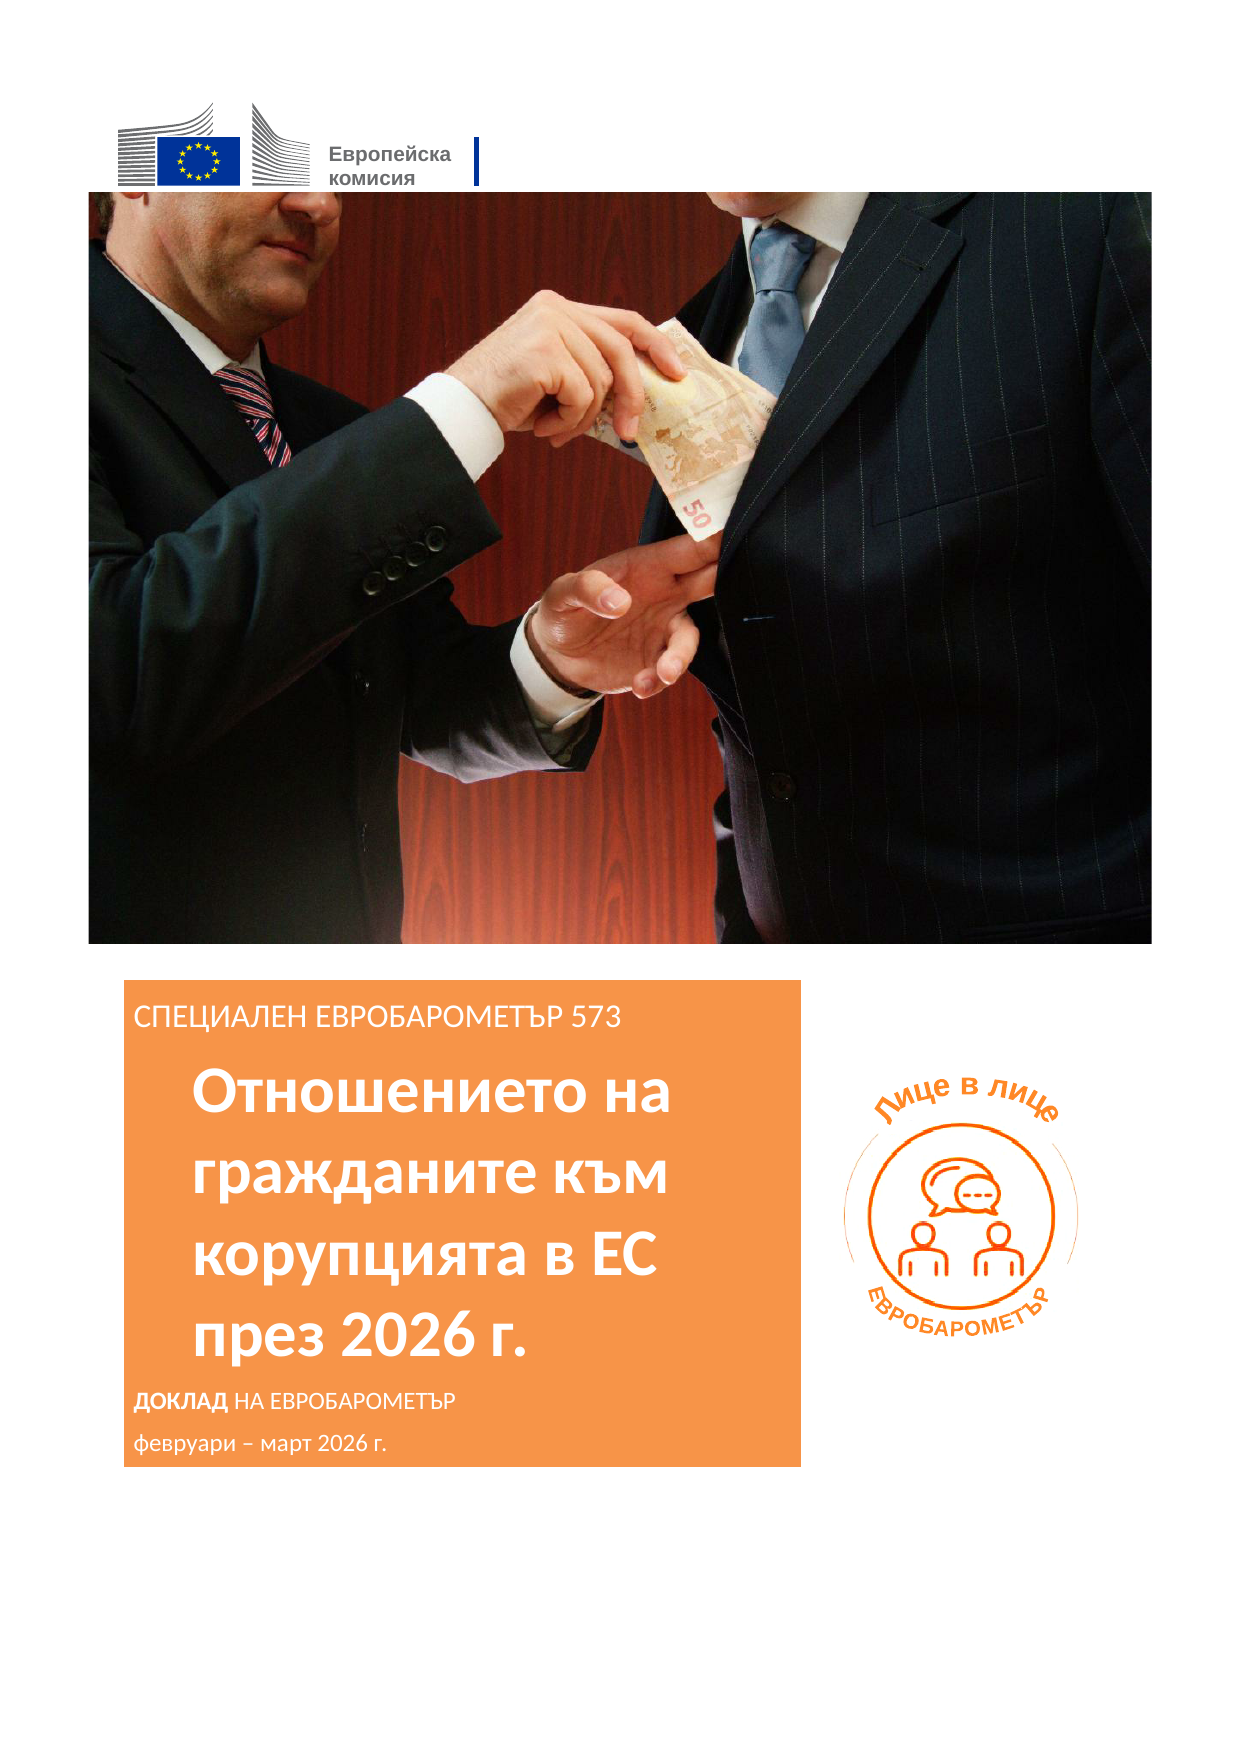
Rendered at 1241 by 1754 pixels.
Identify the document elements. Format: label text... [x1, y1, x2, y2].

text ДОКЛАД НА ЕВРОБАРОМЕТЪР [133, 1385, 792, 1416]
text Отношението на гражданите към корупцията в ЕС през 2026 г. [192, 1048, 792, 1373]
picture [835, 1120, 1081, 1314]
picture [88, 192, 1152, 944]
picture [1019, 1308, 1031, 1314]
text февруари – март 2026 г. [133, 1427, 792, 1458]
text СПЕЦИАЛЕН ЕВРОБАРОМЕТЪР 573 [133, 995, 792, 1036]
